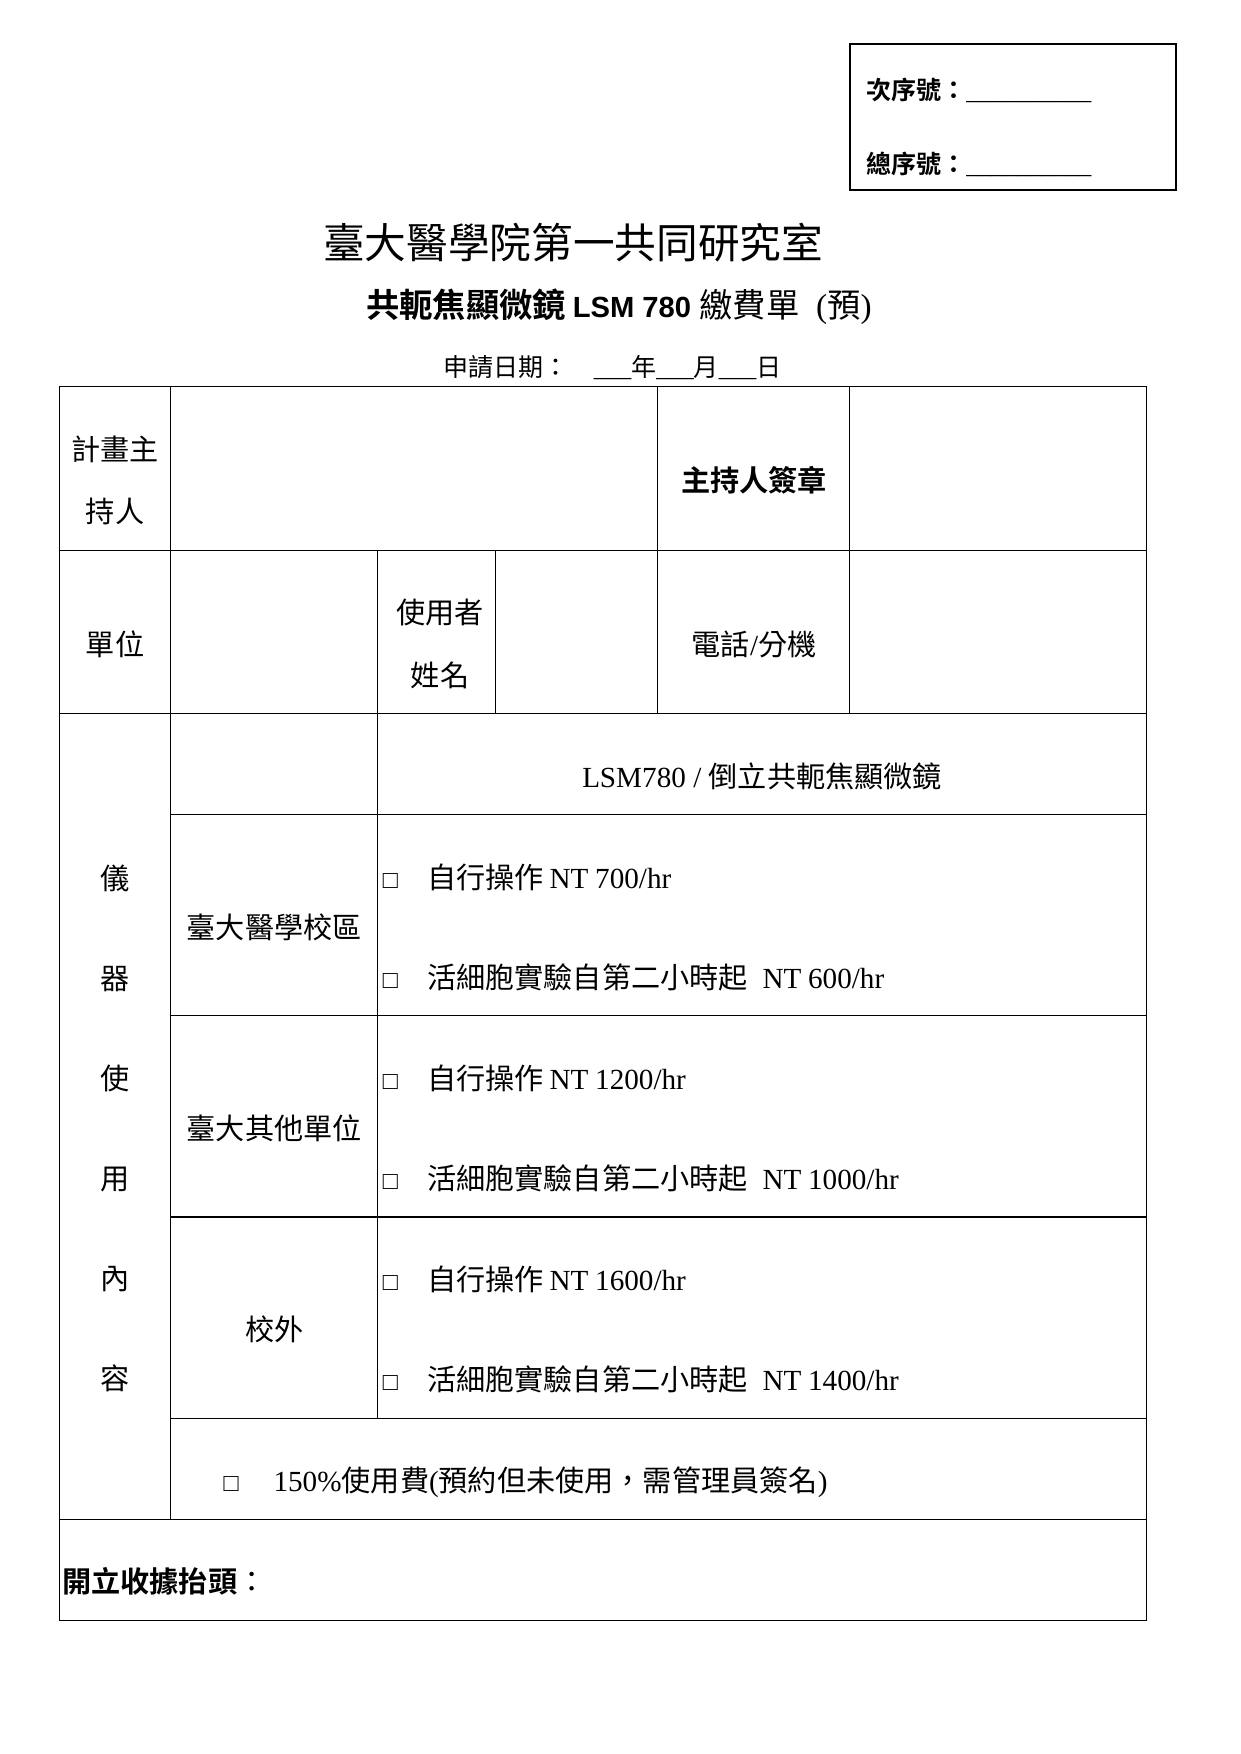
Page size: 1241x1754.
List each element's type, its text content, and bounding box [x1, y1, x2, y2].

text 總序號：__________ [866, 144, 1160, 181]
table_cell [1147, 1015, 1240, 1216]
text 臺大醫學院第一共同研究室 [94, 199, 1144, 261]
table_cell 自行操作NT 700/hr 活細胞實驗自第二小時起 NT 600/hr [378, 815, 1146, 1015]
table_cell [1147, 713, 1240, 814]
table_cell [1147, 1418, 1240, 1518]
table_cell [1147, 550, 1240, 713]
table_cell [1147, 814, 1240, 1015]
table_cell 自行操作NT 1600/hr 活細胞實驗自第二小時起 NT 1400/hr [378, 1218, 1146, 1417]
table_cell [171, 551, 377, 713]
table_cell 開立收據抬頭： [60, 1520, 1146, 1619]
table_header 計畫主持人 [60, 387, 170, 550]
table_cell 電話/分機 [658, 551, 849, 713]
table_cell [171, 714, 377, 814]
table_cell 臺大醫學校區 [171, 815, 377, 1015]
table_cell 臺大其他單位 [171, 1016, 377, 1216]
table_cell 使用者姓名 [378, 551, 495, 713]
table_cell 儀 器 使 用 內 容 [60, 714, 170, 1518]
text 次序號：__________ [866, 71, 1160, 107]
table_cell [496, 551, 657, 713]
table_cell 自行操作NT 1200/hr 活細胞實驗自第二小時起 NT 1000/hr [378, 1016, 1146, 1216]
table_cell 150%使用費(預約但未使用，需管理員簽名) [171, 1419, 1146, 1518]
text 共軛焦顯微鏡LSM 780 繳費單 (預) [94, 261, 1144, 324]
table_cell [1147, 1216, 1240, 1417]
table_header 主持人簽章 [658, 387, 849, 550]
text 申請日期： ___年___月___日 [94, 324, 1144, 386]
table_cell 校外 [171, 1218, 377, 1417]
table_header [850, 387, 1146, 550]
table_cell [1147, 1519, 1240, 1619]
table_cell [850, 551, 1146, 713]
table_cell LSM780 / 倒立共軛焦顯微鏡 [378, 714, 1146, 814]
table_header [1147, 386, 1240, 550]
table_cell 單位 [60, 551, 170, 713]
table_header [171, 387, 657, 550]
